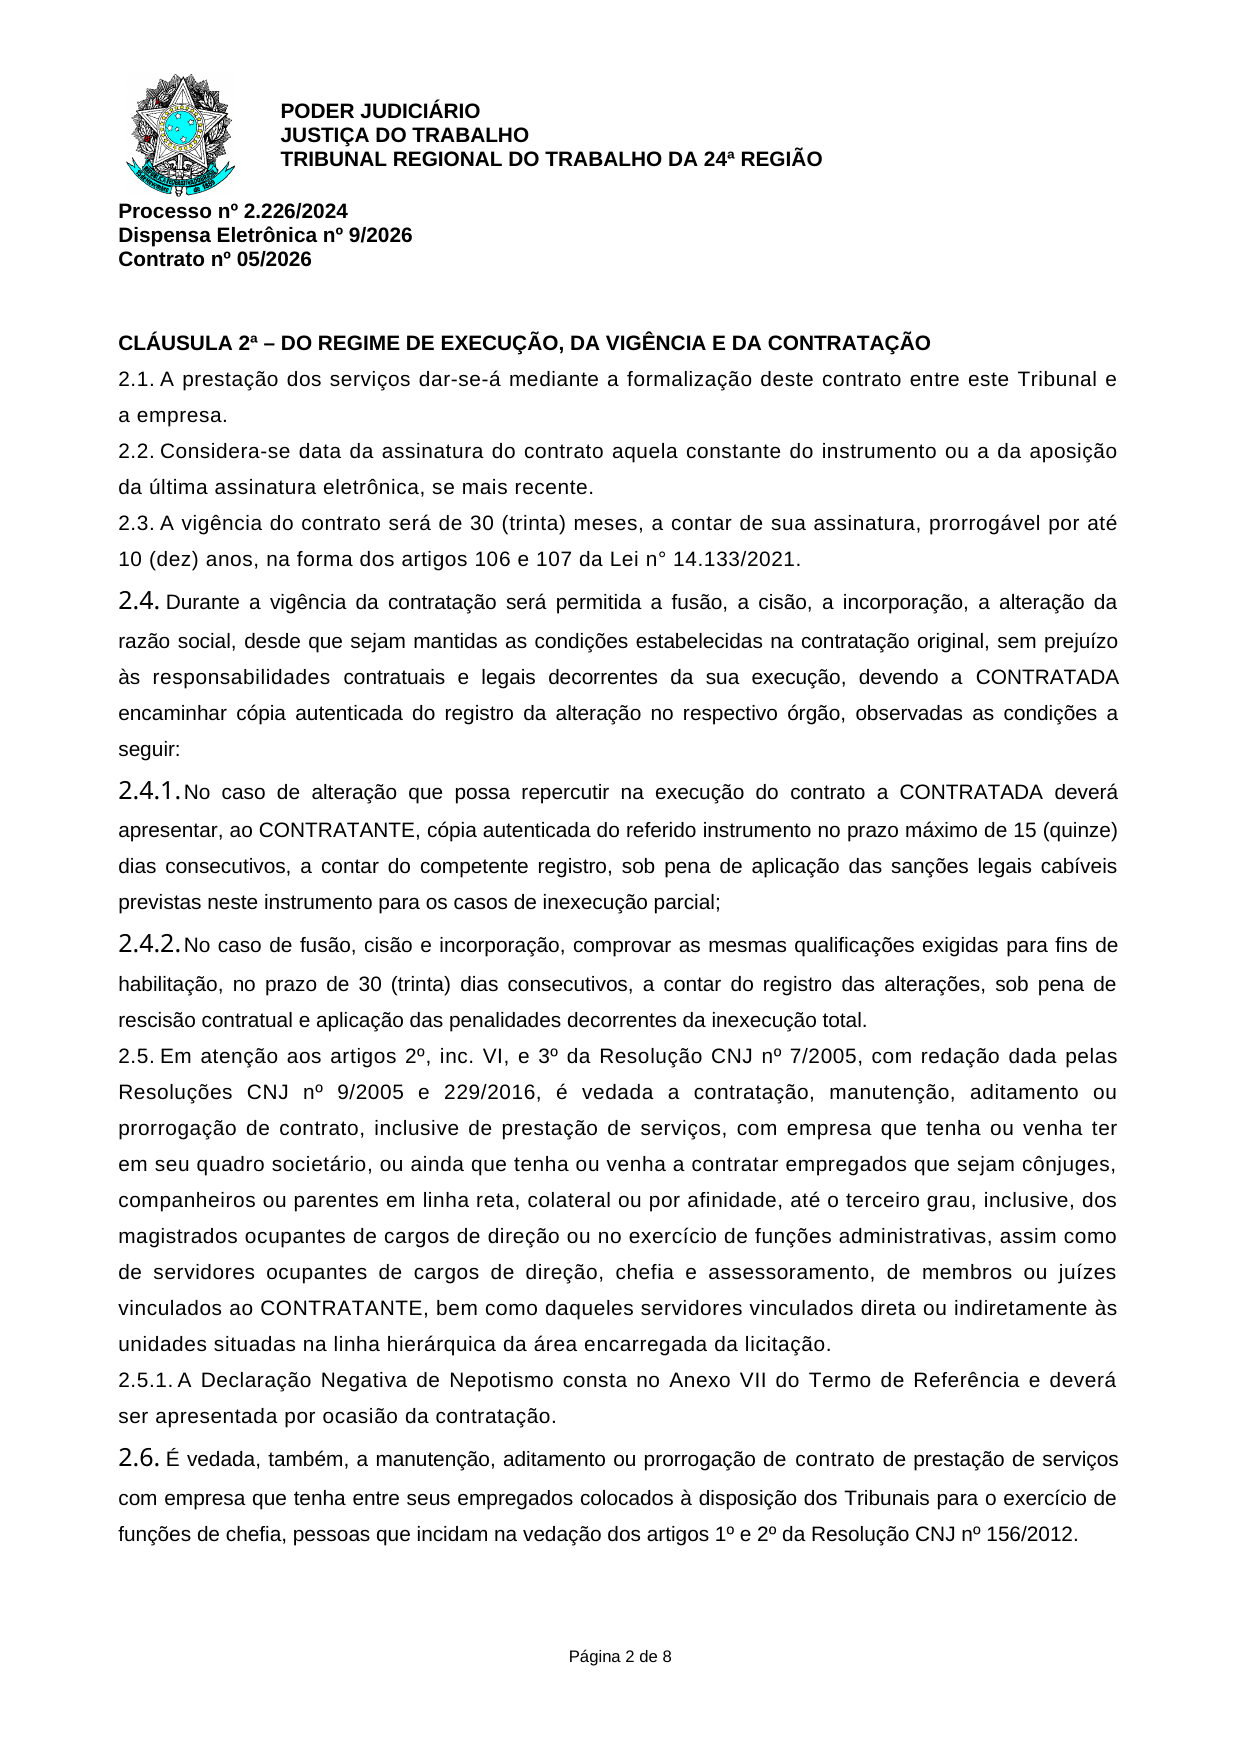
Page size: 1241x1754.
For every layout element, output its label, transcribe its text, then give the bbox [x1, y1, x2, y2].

list É vedada, também, a manutenção, aditamento ou prorrogação de contrato de prestação de serviços com empresa que tenha entre seus empregados colocados à disposição dos Tribunais para o exercício de funções de chefia, pessoas que incidam na vedação dos artigos 1º e 2º da Resolução CNJ nº 156/2012. [118, 1439, 1119, 1545]
subtitle CLÁUSULA 2ª – DO REGIME DE EXECUÇÃO, DA VIGÊNCIA E DA CONTRATAÇÃO [118, 331, 1122, 355]
list No caso de alteração que possa repercutir na execução do contrato a CONTRATADA deverá apresentar, ao CONTRATANTE, cópia autenticada do referido instrumento no prazo máximo de 15 (quinze) dias consecutivos, a contar do competente registro, sob pena de aplicação das sanções legais cabíveis previstas neste instrumento para os casos de inexecução parcial; [118, 772, 1119, 914]
list Durante a vigência da contratação será permitida a fusão, a cisão, a incorporação, a alteração da razão social, desde que sejam mantidas as condições estabelecidas na contratação original, sem prejuízo às responsabilidades contratuais e legais decorrentes da sua execução, devendo a contratada encaminhar cópia autenticada do registro da alteração no respectivo órgão, observadas as condições a seguir: [118, 582, 1119, 760]
list A Declaração Negativa de Nepotismo consta no Anexo VII do Termo de Referência e deverá ser apresentada por ocasião da contratação. [118, 1367, 1119, 1427]
list Considera-se data da assinatura do contrato aquela constante do instrumento ou a da aposição da última assinatura eletrônica, se mais recente. [118, 439, 1119, 499]
list Em atenção aos artigos 2º, inc. VI, e 3º da Resolução CNJ nº 7/2005, com redação dada pelas Resoluções CNJ nº 9/2005 e 229/2016, é vedada a contratação, manutenção, aditamento ou prorrogação de contrato, inclusive de prestação de serviços, com empresa que tenha ou venha ter em seu quadro societário, ou ainda que tenha ou venha a contratar empregados que sejam cônjuges, companheiros ou parentes em linha reta, colateral ou por afinidade, até o terceiro grau, inclusive, dos magistrados ocupantes de cargos de direção ou no exercício de funções administrativas, assim como de servidores ocupantes de cargos de direção, chefia e assessoramento, de membros ou juízes vinculados ao CONTRATANTE, bem como daqueles servidores vinculados direta ou indiretamente às unidades situadas na linha hierárquica da área encarregada da licitação. [118, 1044, 1119, 1356]
list A vigência do contrato será de 30 (trinta) meses, a contar de sua assinatura, prorrogável por até 10 (dez) anos, na forma dos artigos 106 e 107 da Lei n° 14.133/2021. [118, 511, 1119, 571]
list No caso de fusão, cisão e incorporação, comprovar as mesmas qualificações exigidas para fins de habilitação, no prazo de 30 (trinta) dias consecutivos, a contar do registro das alterações, sob pena de rescisão contratual e aplicação das penalidades decorrentes da inexecução total. [118, 926, 1119, 1032]
list A prestação dos serviços dar-se-á mediante a formalização deste contrato entre este Tribunal e a empresa. [118, 367, 1119, 427]
